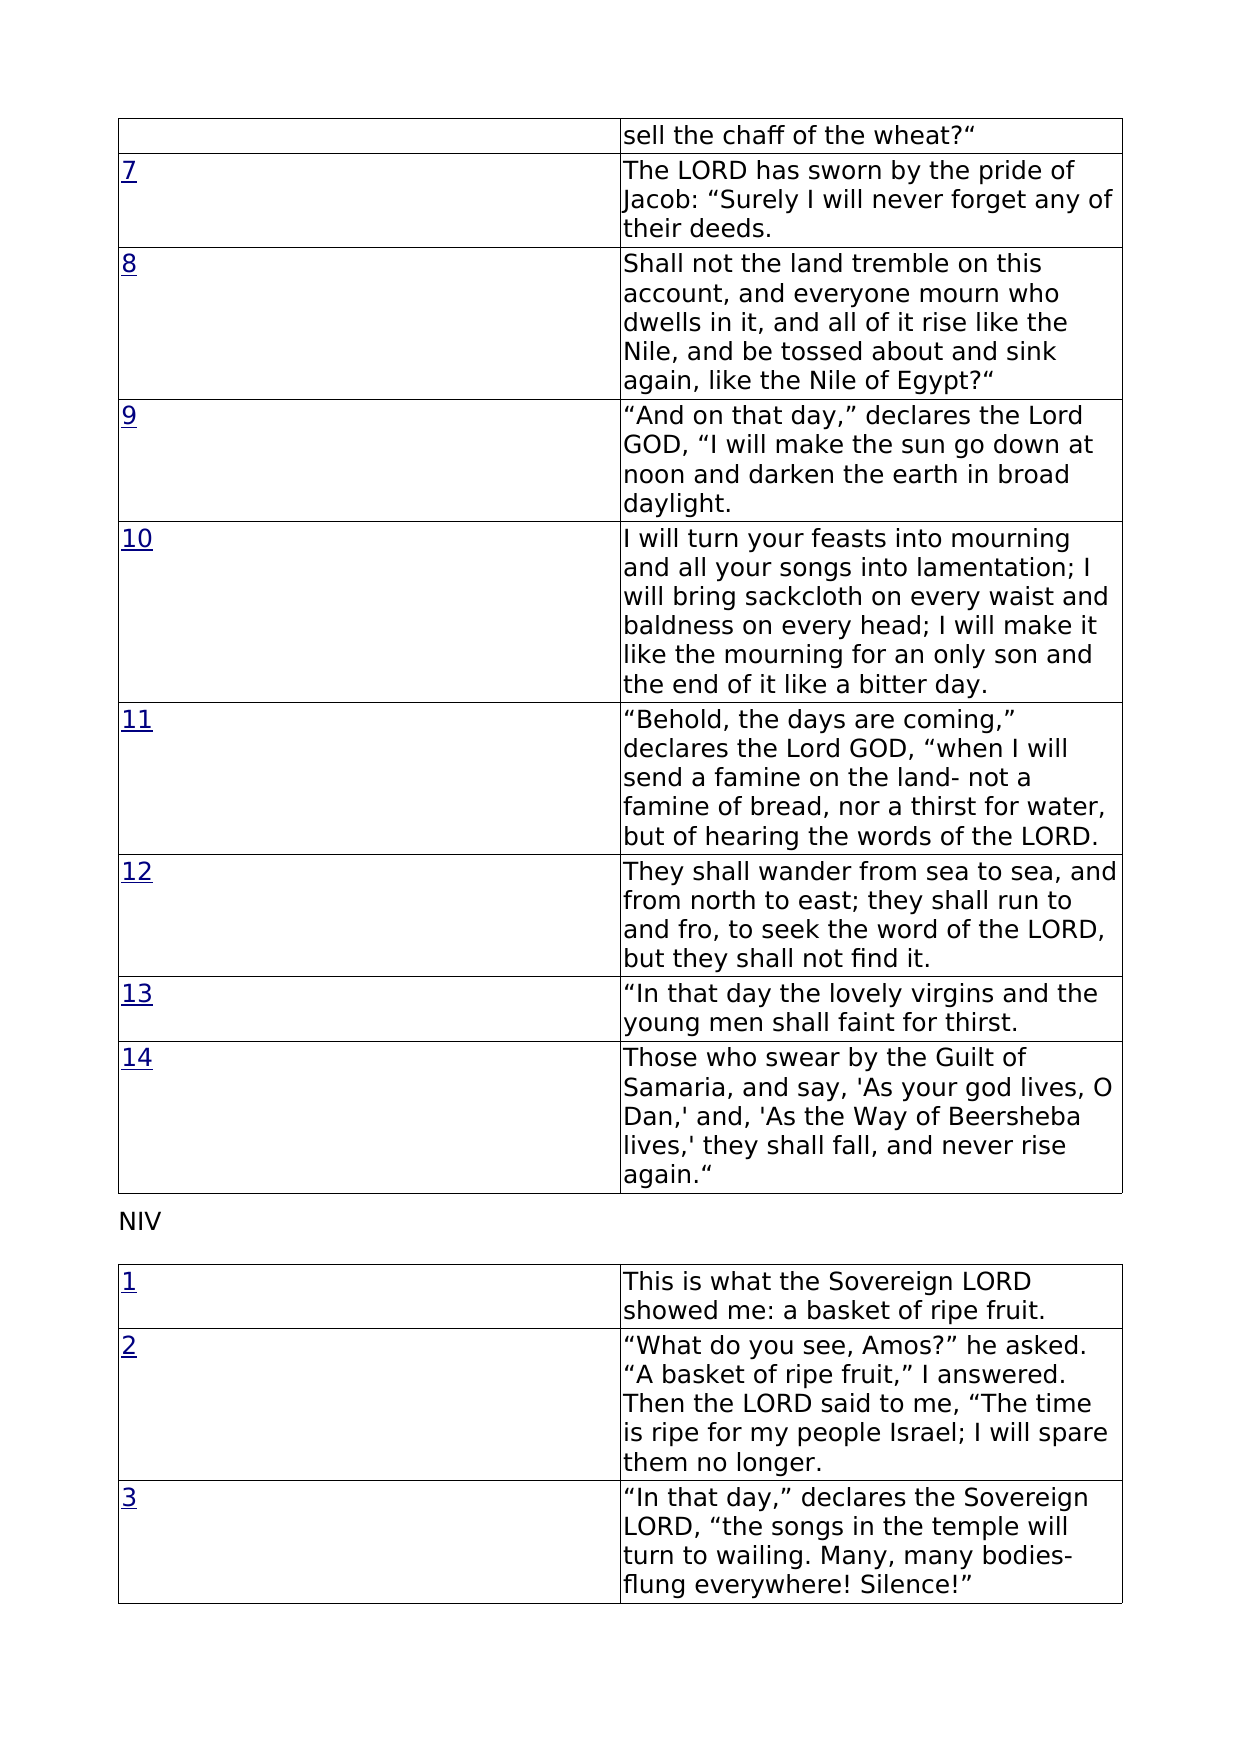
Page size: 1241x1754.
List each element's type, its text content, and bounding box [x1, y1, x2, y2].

table_cell Those who swear by the Guilt of Samaria, and say, 'As your god lives, O Dan,' and, 'As the Way of Beersheba lives,' they shall fall, and never rise again.“ [621, 1042, 1122, 1192]
table_cell I will turn your feasts into mourning and all your songs into lamentation; I will bring sackcloth on every waist and baldness on every head; I will make it like the mourning for an only son and the end of it like a bitter day. [621, 522, 1122, 702]
table_cell “And on that day,” declares the Lord GOD, “I will make the sun go down at noon and darken the earth in broad daylight. [621, 400, 1122, 521]
table_cell “In that day,” declares the Sovereign LORD, “the songs in the temple will turn to wailing. Many, many bodies-flung everywhere! Silence!” [621, 1481, 1122, 1602]
text NIV [118, 1207, 1122, 1236]
table_cell 13 [119, 977, 620, 1041]
table_cell [119, 119, 620, 153]
table_cell “In that day the lovely virgins and the young men shall faint for thirst. [621, 977, 1122, 1041]
table_cell 14 [119, 1042, 620, 1192]
table_cell The LORD has sworn by the pride of Jacob: “Surely I will never forget any of their deeds. [621, 154, 1122, 247]
table_cell 11 [119, 703, 620, 854]
table_cell 7 [119, 154, 620, 247]
table_cell “What do you see, Amos?” he asked. “A basket of ripe fruit,” I answered. Then the LORD said to me, “The time is ripe for my people Israel; I will spare them no longer. [621, 1329, 1122, 1480]
table_cell 9 [119, 400, 620, 521]
table_cell 8 [119, 248, 620, 398]
table_cell “Behold, the days are coming,” declares the Lord GOD, “when I will send a famine on the land- not a famine of bread, nor a thirst for water, but of hearing the words of the LORD. [621, 703, 1122, 854]
table_header This is what the Sovereign LORD showed me: a basket of ripe fruit. [621, 1265, 1122, 1328]
table_cell 12 [119, 855, 620, 976]
table_cell They shall wander from sea to sea, and from north to east; they shall run to and fro, to seek the word of the LORD, but they shall not find it. [621, 855, 1122, 976]
table_cell sell the chaff of the wheat?“ [621, 119, 1122, 153]
table_cell 10 [119, 522, 620, 702]
table_cell 2 [119, 1329, 620, 1480]
table_cell Shall not the land tremble on this account, and everyone mourn who dwells in it, and all of it rise like the Nile, and be tossed about and sink again, like the Nile of Egypt?“ [621, 248, 1122, 398]
table_header 1 [119, 1265, 620, 1328]
table_cell 3 [119, 1481, 620, 1602]
